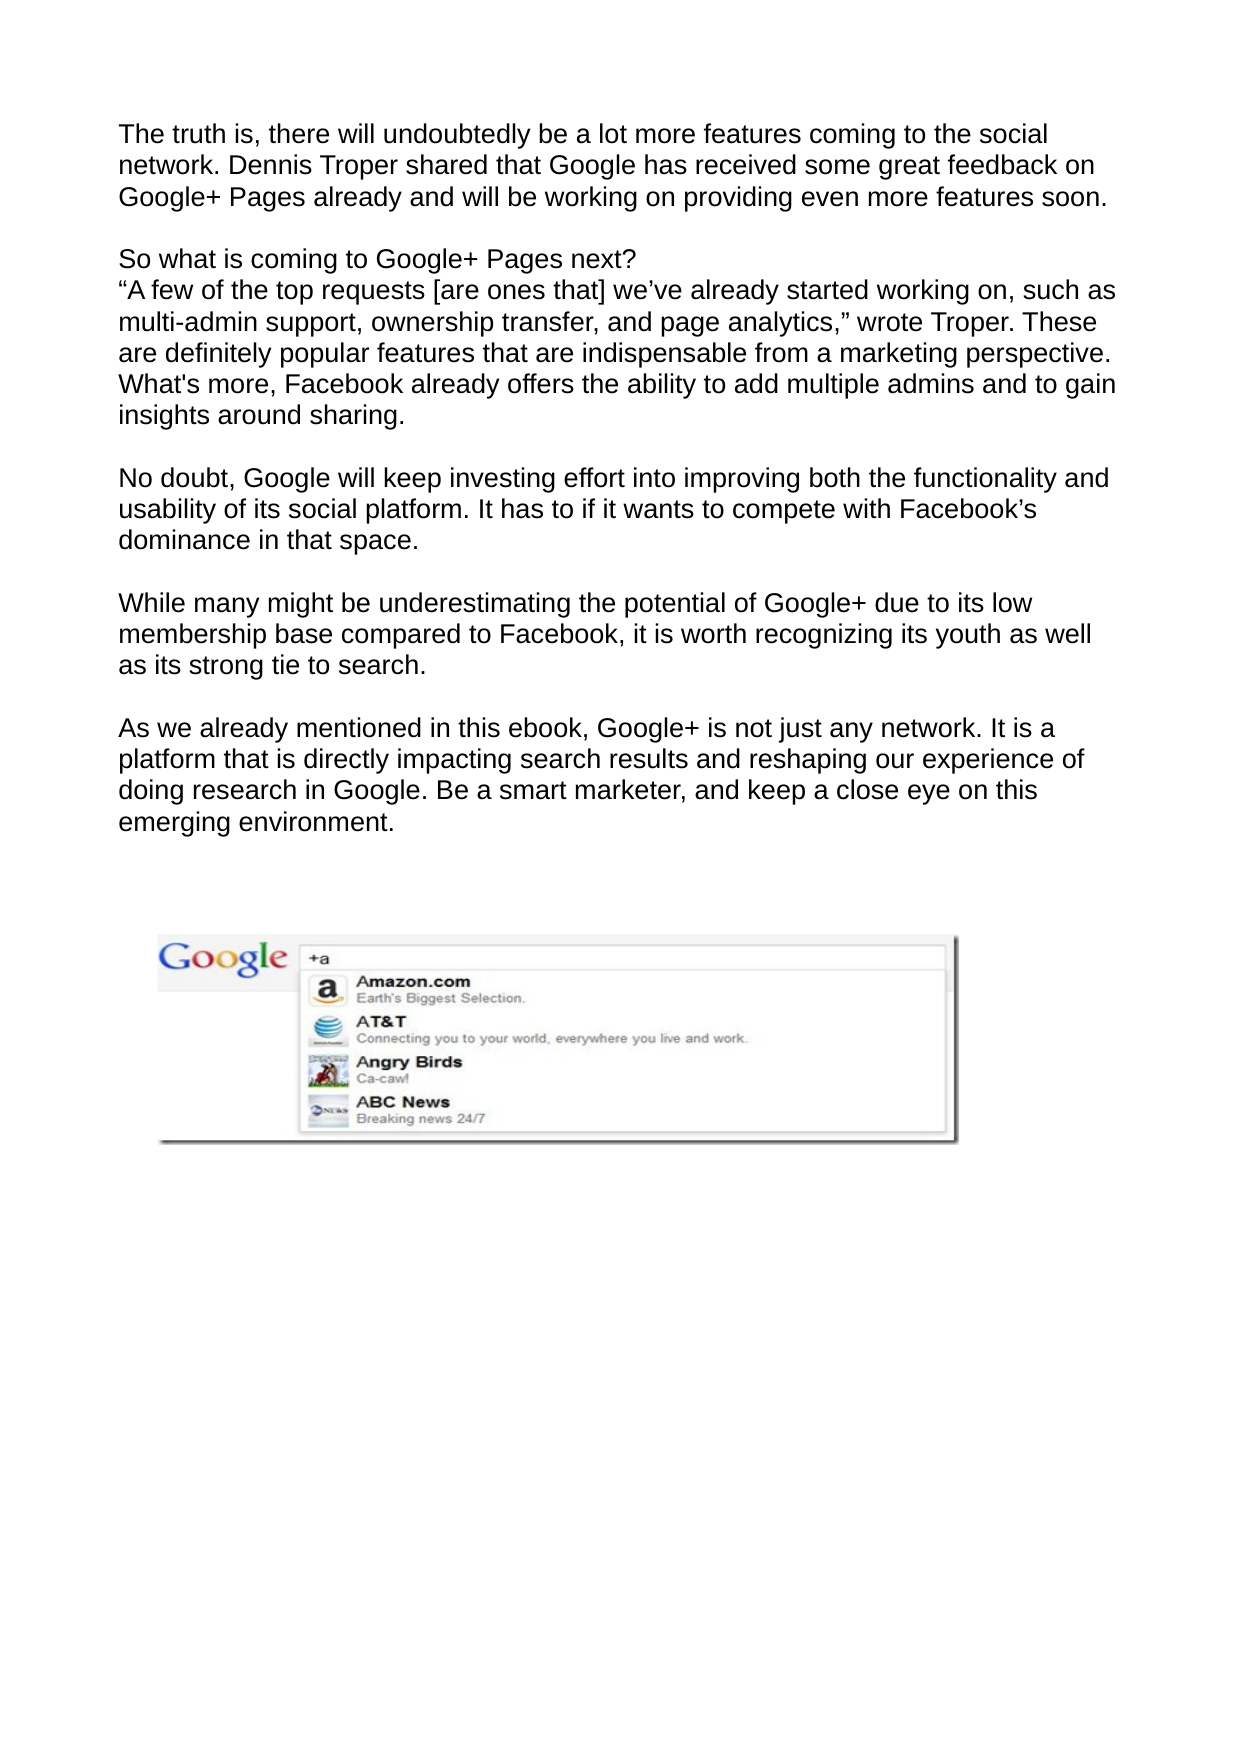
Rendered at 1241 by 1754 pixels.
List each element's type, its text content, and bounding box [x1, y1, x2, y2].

text While many might be underestimating the potential of Google+ due to its low membership base compared to Facebook, it is worth recognizing its youth as well as its strong tie to search. [118, 587, 1122, 681]
text No doubt, Google will keep investing effort into improving both the functionality and usability of its social platform. It has to if it wants to compete with Facebook’s dominance in that space. [118, 462, 1122, 556]
text So what is coming to Google+ Pages next? [118, 243, 1122, 274]
picture [157, 934, 960, 1145]
text The truth is, there will undoubtedly be a lot more features coming to the social network. Dennis Troper shared that Google has received some great feedback on Google+ Pages already and will be working on providing even more features soon. [118, 118, 1122, 212]
text As we already mentioned in this ebook, Google+ is not just any network. It is a platform that is directly impacting search results and reshaping our experience of doing research in Google. Be a smart marketer, and keep a close eye on this emerging environment. [118, 712, 1122, 837]
text “A few of the top requests [are ones that] we’ve already started working on, such as multi-admin support, ownership transfer, and page analytics,” wrote Troper. These are definitely popular features that are indispensable from a marketing perspective. What's more, Facebook already offers the ability to add multiple admins and to gain insights around sharing. [118, 274, 1122, 431]
